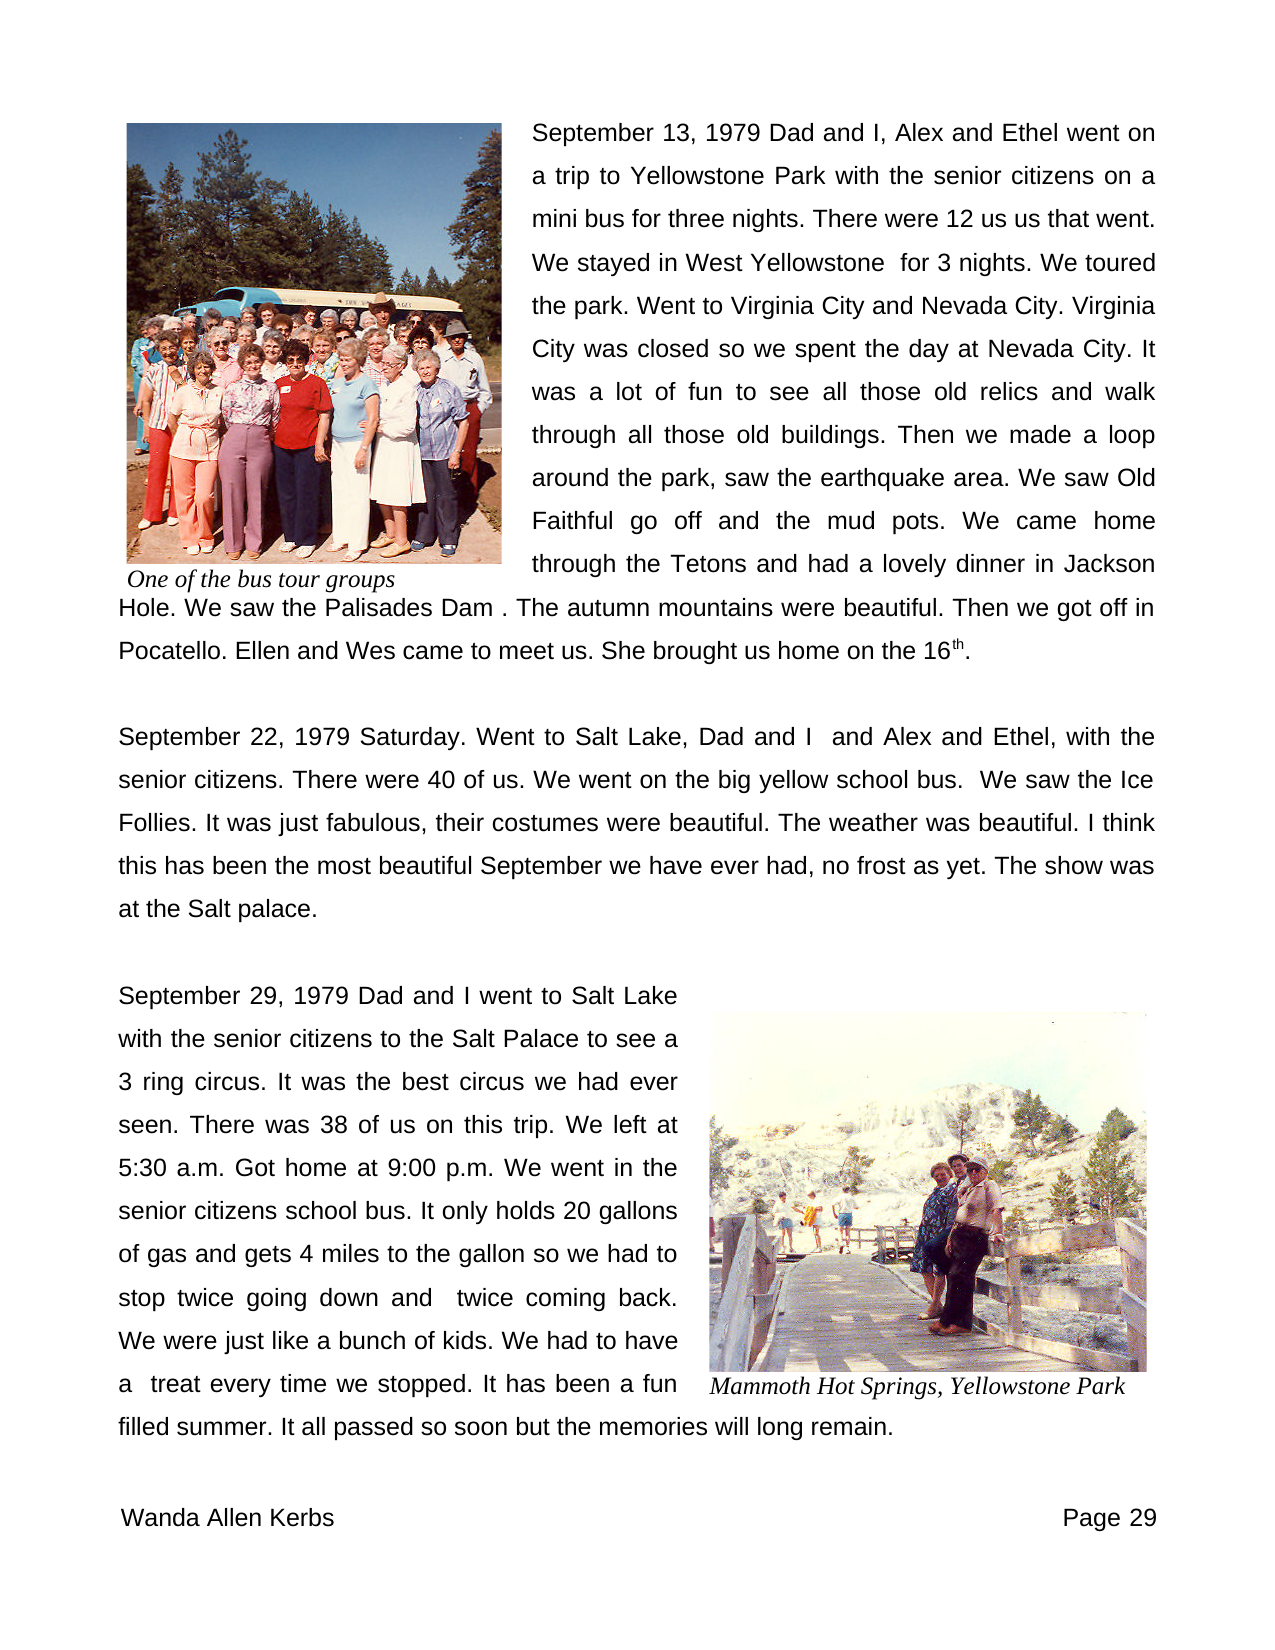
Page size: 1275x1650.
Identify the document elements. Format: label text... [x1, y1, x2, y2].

picture [126, 123, 502, 564]
text One of the bus tour groups [127, 564, 502, 592]
text September 29, 1979 Dad and I went to Salt Lake with the senior citizens to the Salt Palace to see a 3 ring circus. It was the best circus we had ever seen. There was 38 of us on this trip. We left at 5:30 a.m. Got home at 9:00 p.m. We went in the senior citizens school bus. It only holds 20 gallons of gas and gets 4 miles to the gallon so we had to stop twice going down and twice coming back. We were just like a bunch of kids. We had to have a treat every time we stopped. It has been a fun filled summer. It all passed so soon but the memories will long remain. [118, 981, 1157, 1441]
text September 13, 1979 Dad and I, Alex and Ethel went on a trip to Yellowstone Park with the senior citizens on a mini bus for three nights. There were 12 us us that went. We stayed in West Yellowstone for 3 nights. We toured the park. Went to Virginia City and Nevada City. Virginia City was closed so we spent the day at Nevada City. It was a lot of fun to see all those old relics and walk through all those old buildings. Then we made a loop around the park, saw the earthquake area. We saw Old Faithful go off and the mud pots. We came home through the Tetons and had a lovely dinner in Jackson Hole. We saw the Palisades Dam . The autumn mountains were beautiful. Then we got off in Pocatello. Ellen and Wes came to meet us. She brought us home on the 16th. [118, 111, 1157, 664]
text Mammoth Hot Springs, Yellowstone Park [709, 1372, 1147, 1400]
text September 22, 1979 Saturday. Went to Salt Lake, Dad and I and Alex and Ethel, with the senior citizens. There were 40 of us. We went on the big yellow school bus. We saw the Ice Follies. It was just fabulous, their costumes were beautiful. The weather was beautiful. I think this has been the most beautiful September we have ever had, no frost as yet. The show was at the Salt palace. [118, 722, 1157, 923]
picture [709, 1012, 1147, 1372]
